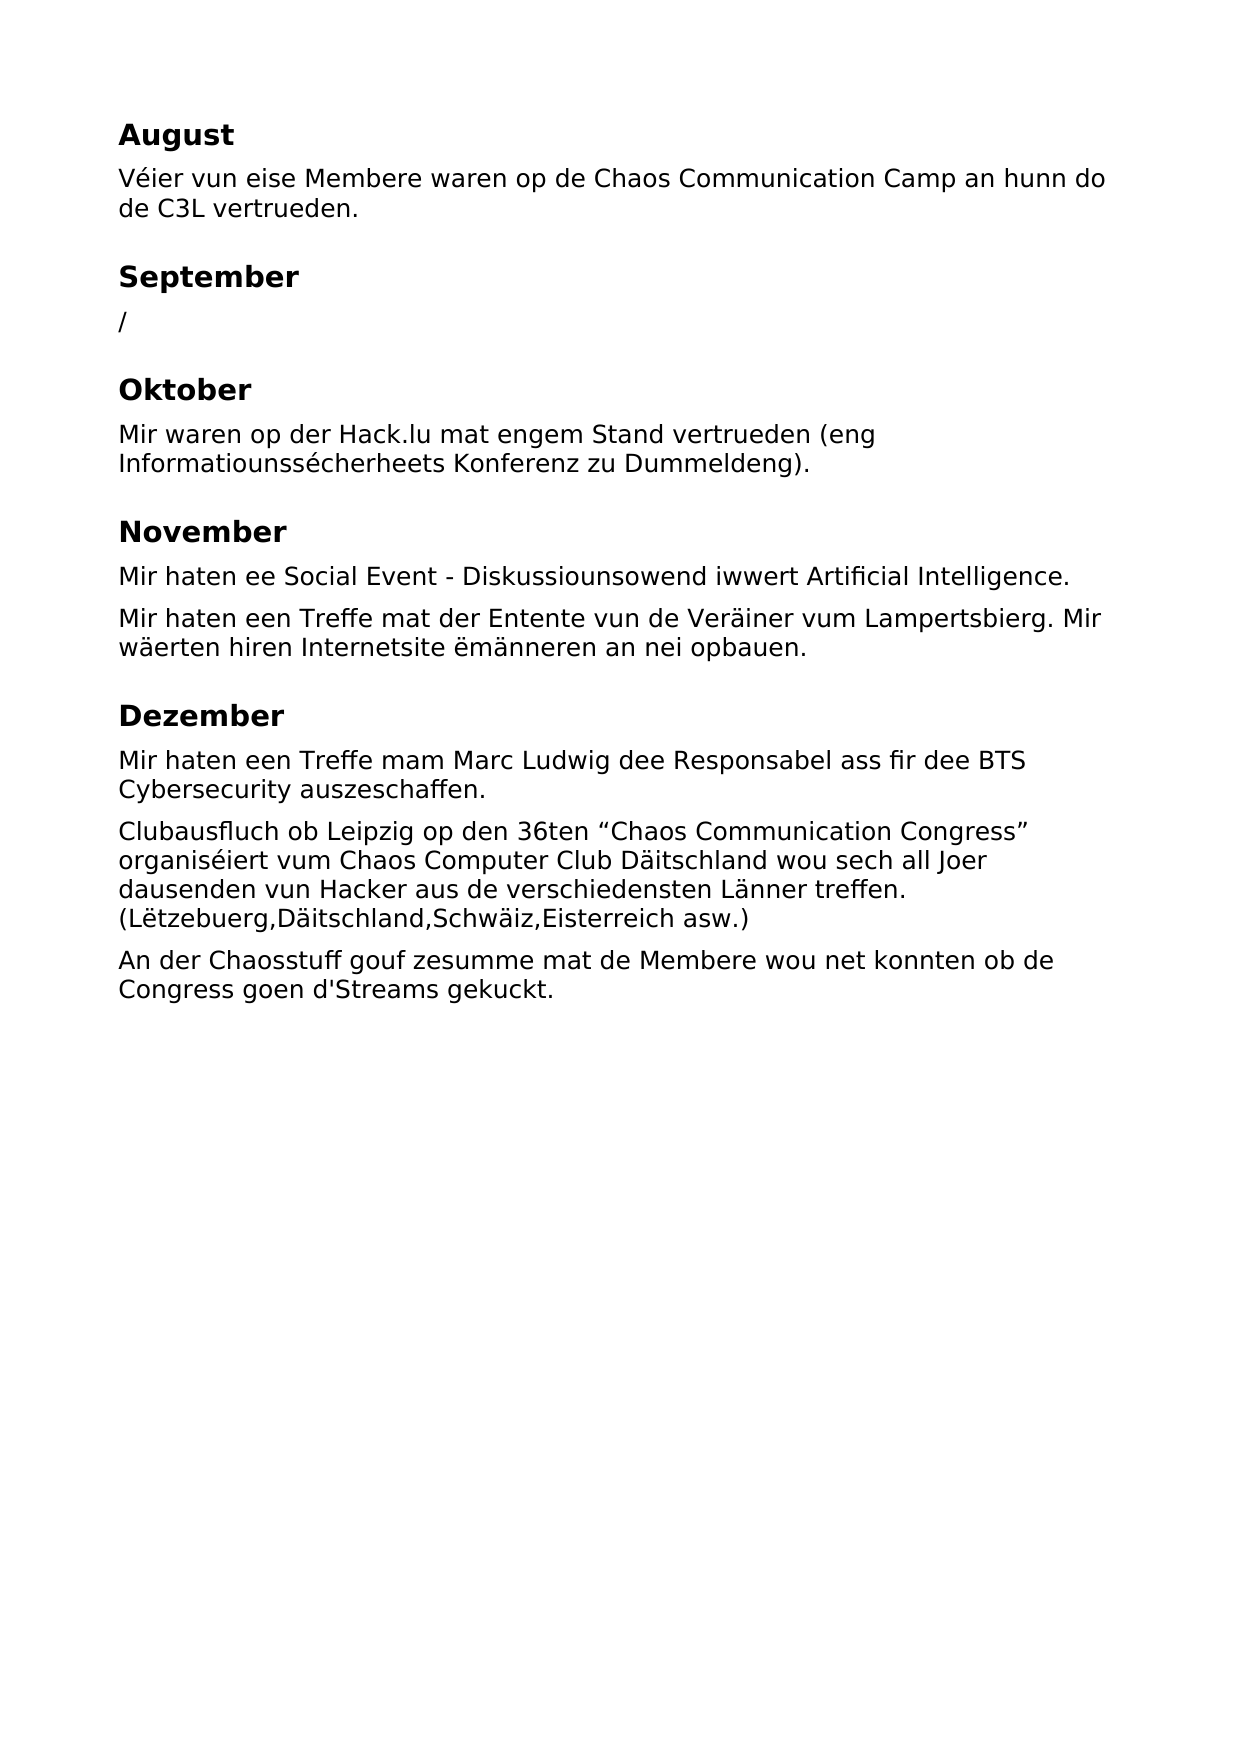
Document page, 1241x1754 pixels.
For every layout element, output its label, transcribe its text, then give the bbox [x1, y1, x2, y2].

text Mir haten ee Social Event - Diskussiounsowend iwwert Artificial Intelligence. [118, 562, 1122, 591]
subtitle Dezember [118, 700, 1122, 734]
text / [118, 307, 1122, 336]
text Clubausfluch ob Leipzig op den 36ten “Chaos Communication Congress” organiséiert vum Chaos Computer Club Däitschland wou sech all Joer dausenden vun Hacker aus de verschiedensten Länner treffen.(Lëtzebuerg,Däitschland,Schwäiz,Eisterreich asw.) [118, 817, 1122, 934]
subtitle August [118, 118, 1122, 152]
text Mir waren op der Hack.lu mat engem Stand vertrueden (eng Informatiounssécherheets Konferenz zu Dummeldeng). [118, 420, 1122, 478]
text An der Chaosstuff gouf zesumme mat de Membere wou net konnten ob de Congress goen d'Streams gekuckt. [118, 946, 1122, 1004]
subtitle Oktober [118, 373, 1122, 407]
subtitle September [118, 260, 1122, 294]
text Mir haten een Treffe mam Marc Ludwig dee Responsabel ass fir dee BTS Cybersecurity auszeschaffen. [118, 746, 1122, 804]
text Véier vun eise Membere waren op de Chaos Communication Camp an hunn do de C3L vertrueden. [118, 164, 1122, 223]
subtitle November [118, 516, 1122, 550]
text Mir haten een Treffe mat der Entente vun de Veräiner vum Lampertsbierg. Mir wäerten hiren Internetsite ëmänneren an nei opbauen. [118, 604, 1122, 662]
